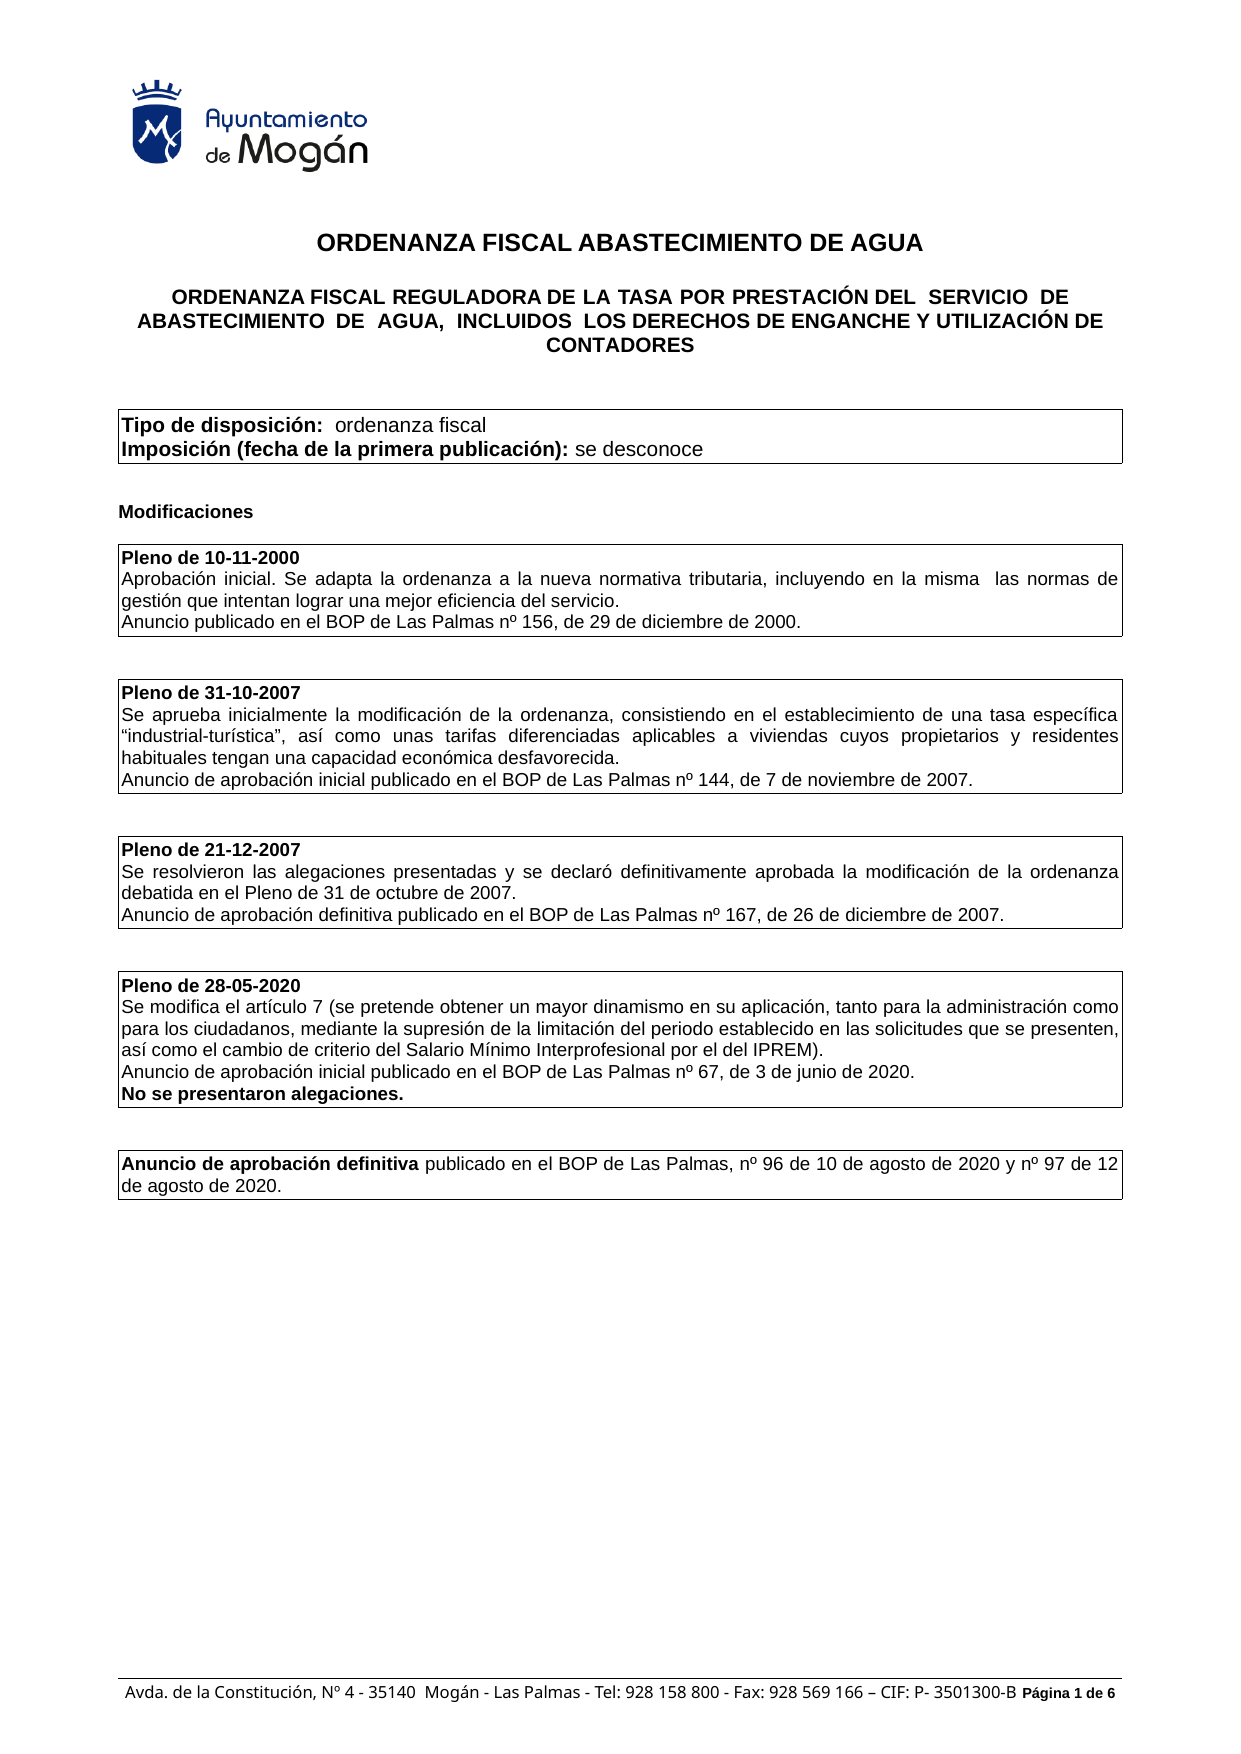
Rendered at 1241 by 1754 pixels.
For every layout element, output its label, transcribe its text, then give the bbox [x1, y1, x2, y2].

text Se modifica el artículo 7 (se pretende obtener un mayor dinamismo en su aplicación, tanto para la administración como para los ciudadanos, mediante la supresión de la limitación del periodo establecido en las solicitudes que se presenten, así como el cambio de criterio del Salario Mínimo Interprofesional por el del IPREM). [119, 993, 1122, 1058]
text Se aprueba inicialmente la modificación de la ordenanza, consistiendo en el establecimiento de una tasa específica “industrial-turística”, así como unas tarifas diferenciadas aplicables a viviendas cuyos propietarios y residentes habituales tengan una capacidad económica desfavorecida. [119, 701, 1122, 765]
text Imposición (fecha de la primera publicación): se desconoce [119, 433, 1122, 463]
text Pleno de 21-12-2007 [119, 837, 1122, 858]
text Modificaciones [118, 501, 1122, 522]
text Anuncio de aprobación inicial publicado en el BOP de Las Palmas nº 144, de 7 de noviembre de 2007. [119, 765, 1122, 793]
text Pleno de 31-10-2007 [119, 680, 1122, 701]
text No se presentaron alegaciones. [119, 1079, 1122, 1107]
text Pleno de 28-05-2020 [119, 972, 1122, 993]
text Anuncio de aprobación definitiva publicado en el BOP de Las Palmas nº 167, de 26 de diciembre de 2007. [119, 901, 1122, 928]
text ORDENANZA FISCAL ABASTECIMIENTO DE AGUA [118, 227, 1122, 256]
text Se resolvieron las alegaciones presentadas y se declaró definitivamente aprobada la modificación de la ordenanza debatida en el Pleno de 31 de octubre de 2007. [119, 858, 1122, 901]
text Pleno de 10-11-2000 [119, 545, 1122, 565]
text Anuncio publicado en el BOP de Las Palmas nº 156, de 29 de diciembre de 2000. [119, 608, 1122, 636]
text Anuncio de aprobación definitiva publicado en el BOP de Las Palmas, nº 96 de 10 de agosto de 2020 y nº 97 de 12 de agosto de 2020. [119, 1151, 1122, 1199]
text ORDENANZA FISCAL REGULADORA DE LA TASA POR PRESTACIÓN DEL SERVICIO DE ABASTECIMIENTO DE AGUA, INCLUIDOS LOS DERECHOS DE ENGANCHE Y UTILIZACIÓN DE CONTADORES [118, 285, 1122, 357]
picture [117, 58, 385, 190]
text Aprobación inicial. Se adapta la ordenanza a la nueva normativa tributaria, incluyendo en la misma las normas de gestión que intentan lograr una mejor eficiencia del servicio. [119, 565, 1122, 608]
text Tipo de disposición: ordenanza fiscal [119, 410, 1122, 433]
text Anuncio de aprobación inicial publicado en el BOP de Las Palmas nº 67, de 3 de junio de 2020. [119, 1058, 1122, 1079]
